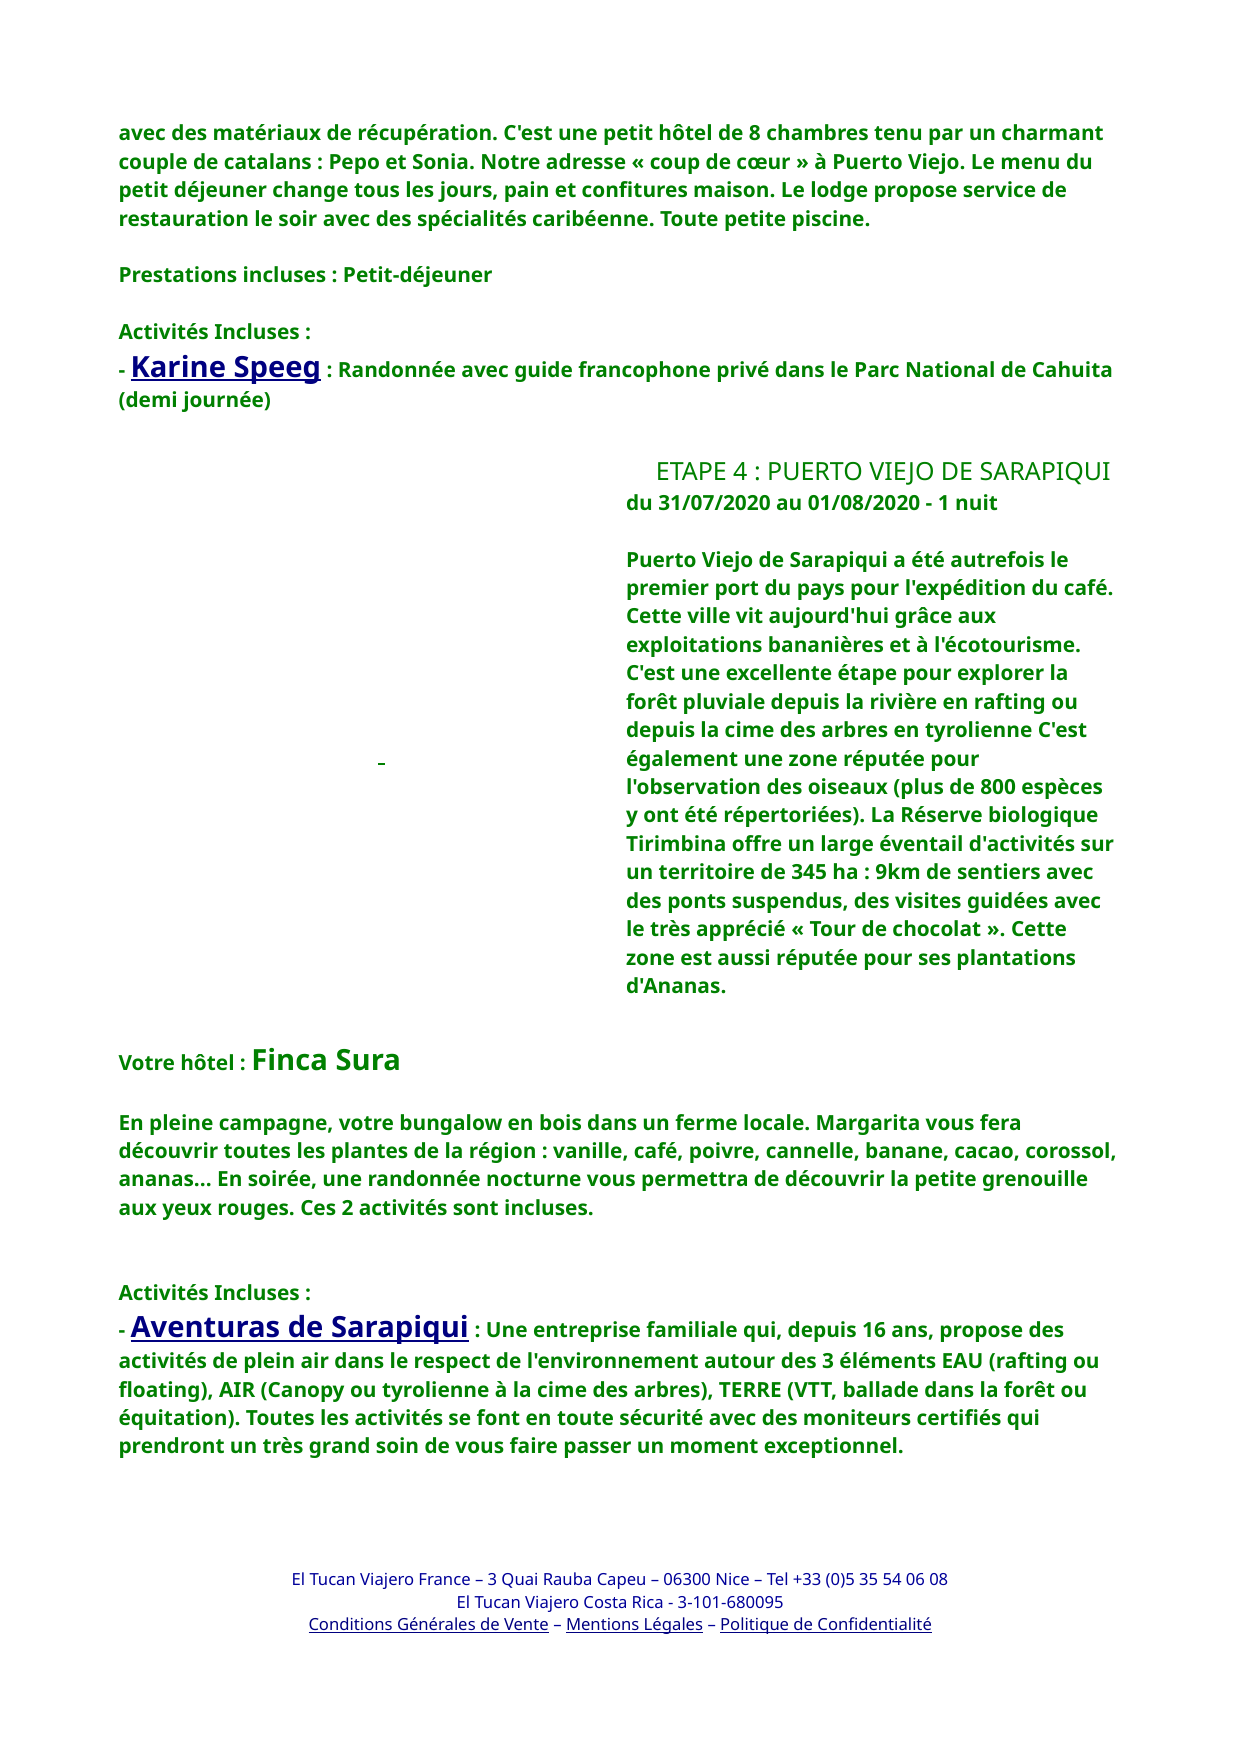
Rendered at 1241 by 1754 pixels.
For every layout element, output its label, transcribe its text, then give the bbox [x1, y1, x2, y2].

text Votre hôtel : Finca Sura [118, 1039, 1122, 1079]
text avec des matériaux de récupération. C'est une petit hôtel de 8 chambres tenu par un charmant couple de catalans : Pepo et Sonia. Notre adresse « coup de cœur » à Puerto Viejo. Le menu du petit déjeuner change tous les jours, pain et confitures maison. Le lodge propose service de restauration le soir avec des spécialités caribéenne. Toute petite piscine. [118, 118, 1122, 232]
table_header [118, 448, 620, 1005]
table_header ETAPE 4 : PUERTO VIEJO DE SARAPIQUI du 31/07/2020 au 01/08/2020 - 1 nuit Puerto Viejo de Sarapiqui a été autrefois le premier port du pays pour l'expédition du café. Cette ville vit aujourd'hui grâce aux exploitations bananières et à l'écotourisme. C'est une excellente étape pour explorer la forêt pluviale depuis la rivière en rafting ou depuis la cime des arbres en tyrolienne C'est également une zone réputée pour l'observation des oiseaux (plus de 800 espèces y ont été répertoriées). La Réserve biologique Tirimbina offre un large éventail d'activités sur un territoire de 345 ha : 9km de sentiers avec des ponts suspendus, des visites guidées avec le très apprécié « Tour de chocolat ». Cette zone est aussi réputée pour ses plantations d'Ananas. [620, 448, 1122, 1005]
text - Aventuras de Sarapiqui : Une entreprise familiale qui, depuis 16 ans, propose des activités de plein air dans le respect de l'environnement autour des 3 éléments EAU (rafting ou floating), AIR (Canopy ou tyrolienne à la cime des arbres), TERRE (VTT, ballade dans la forêt ou équitation). Toutes les activités se font en toute sécurité avec des moniteurs certifiés qui prendront un très grand soin de vous faire passer un moment exceptionnel. [118, 1307, 1122, 1460]
text Activités Incluses : [118, 1278, 1122, 1307]
text En pleine campagne, votre bungalow en bois dans un ferme locale. Margarita vous fera découvrir toutes les plantes de la région : vanille, café, poivre, cannelle, banane, cacao, corossol, ananas... En soirée, une randonnée nocturne vous permettra de découvrir la petite grenouille aux yeux rouges. Ces 2 activités sont incluses. [118, 1108, 1122, 1221]
text Activités Incluses : [118, 317, 1122, 346]
text - Karine Speeg : Randonnée avec guide francophone privé dans le Parc National de Cahuita (demi journée) [118, 346, 1122, 414]
text Prestations incluses : Petit-déjeuner [118, 261, 1122, 289]
